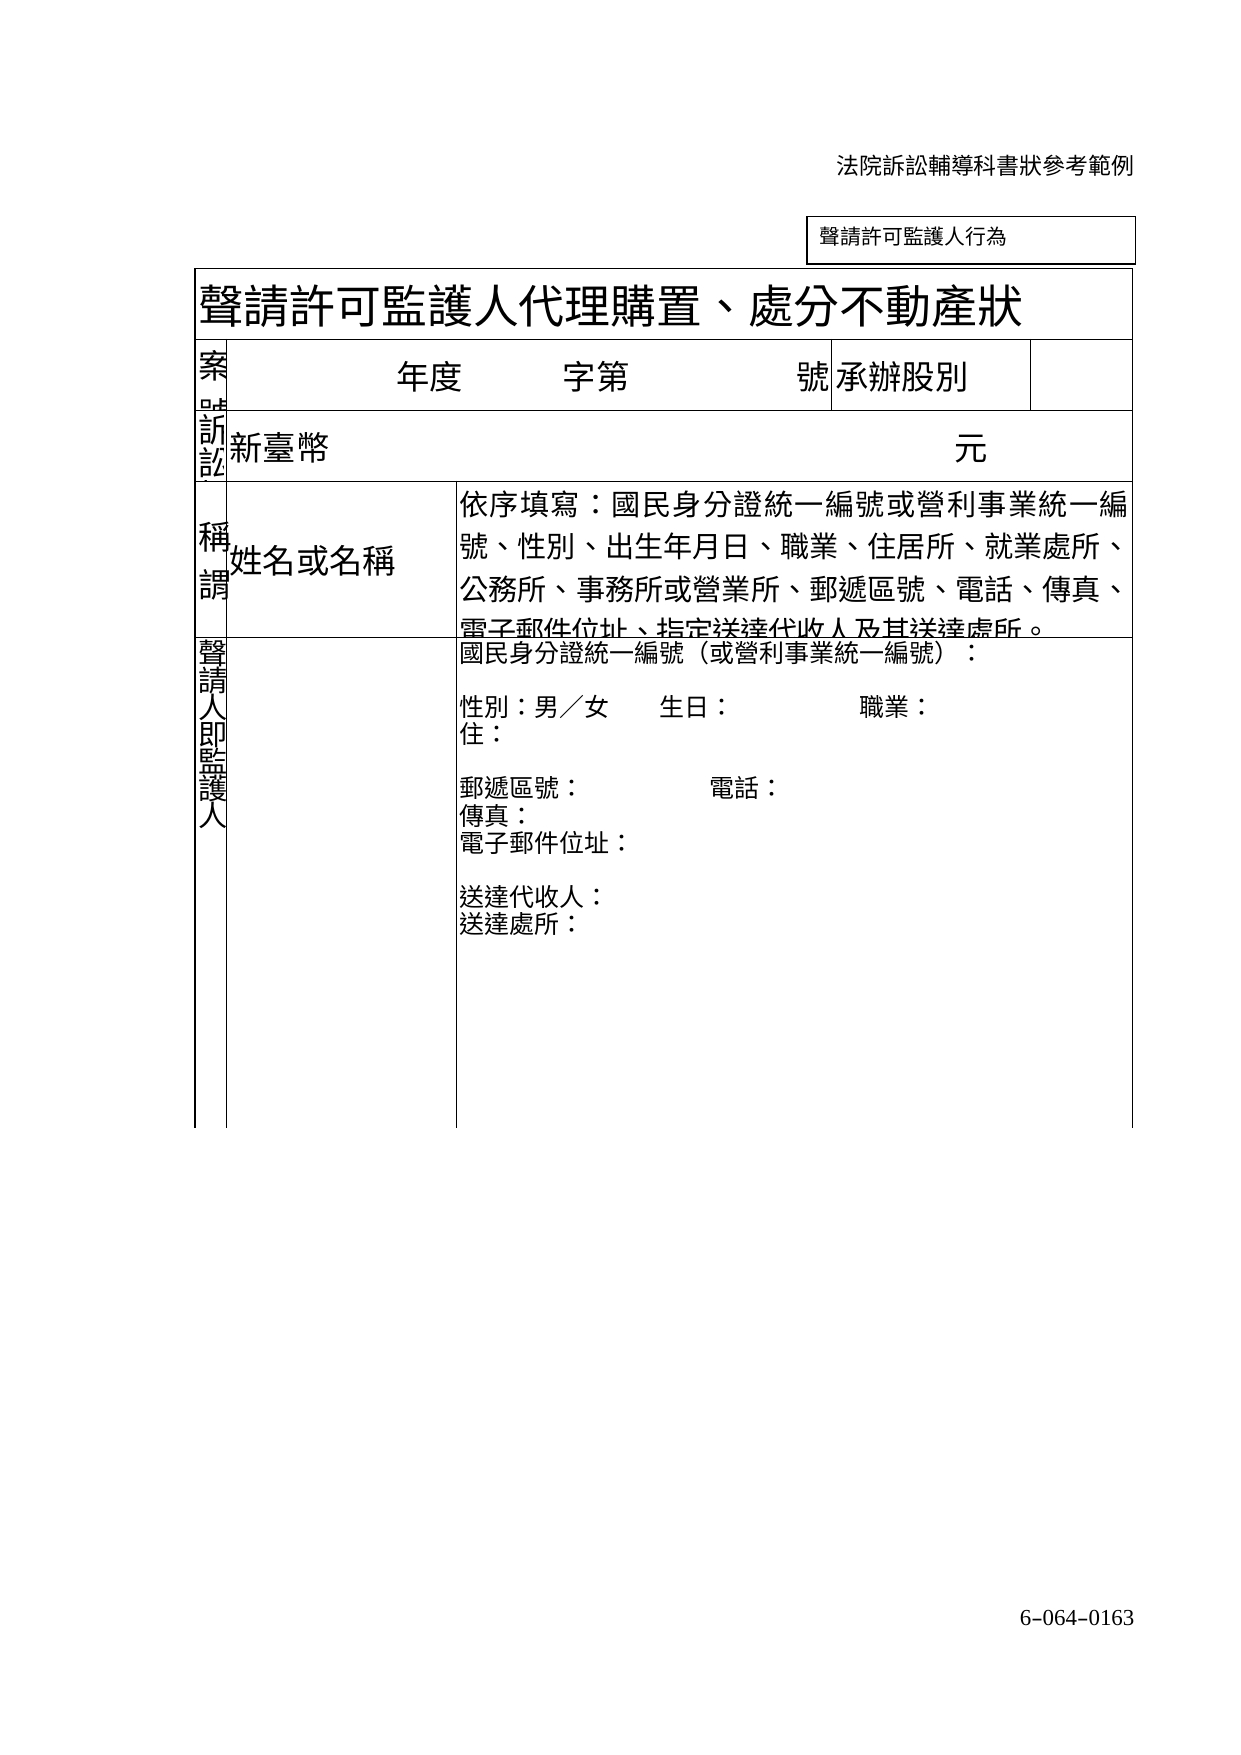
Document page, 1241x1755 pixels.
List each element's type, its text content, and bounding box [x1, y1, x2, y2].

table_cell 國民身分證統一編號（或營利事業統一編號）： 性別：男／女 生日： 職業： 住： 郵遞區號： 電話： 傳真： 電子郵件位址： 送達代收人： 送達處所： [457, 638, 1132, 1128]
table_cell 聲請人 即監護人 [196, 638, 226, 1128]
table_cell [227, 638, 456, 1128]
table_cell 新臺幣 元 [227, 411, 1132, 481]
table_cell [1031, 340, 1132, 410]
table_header 聲請許可監護人代理購置、處分不動產狀 [196, 269, 1132, 339]
table_cell 依序填寫：國民身分證統一編號或營利事業統一編號、性別、出生年月日、職業、住居所、就業處所、公務所、事務所或營業所、郵遞區號、電話、傳真、電子郵件位址、指定送達代收人及其送達處所。 [457, 482, 1132, 637]
table_cell 年度 字第 號 [227, 340, 831, 410]
table_cell 承辦股別 [832, 340, 1030, 410]
table_cell 訴訟標的 金額或價額 [196, 411, 226, 481]
table_cell 案號 [196, 340, 226, 410]
table_cell 案號 [209, 360, 219, 364]
table_cell 稱謂 [196, 482, 226, 637]
table_cell 案號 [219, 360, 226, 366]
table_cell 姓名或名稱 [227, 482, 456, 637]
